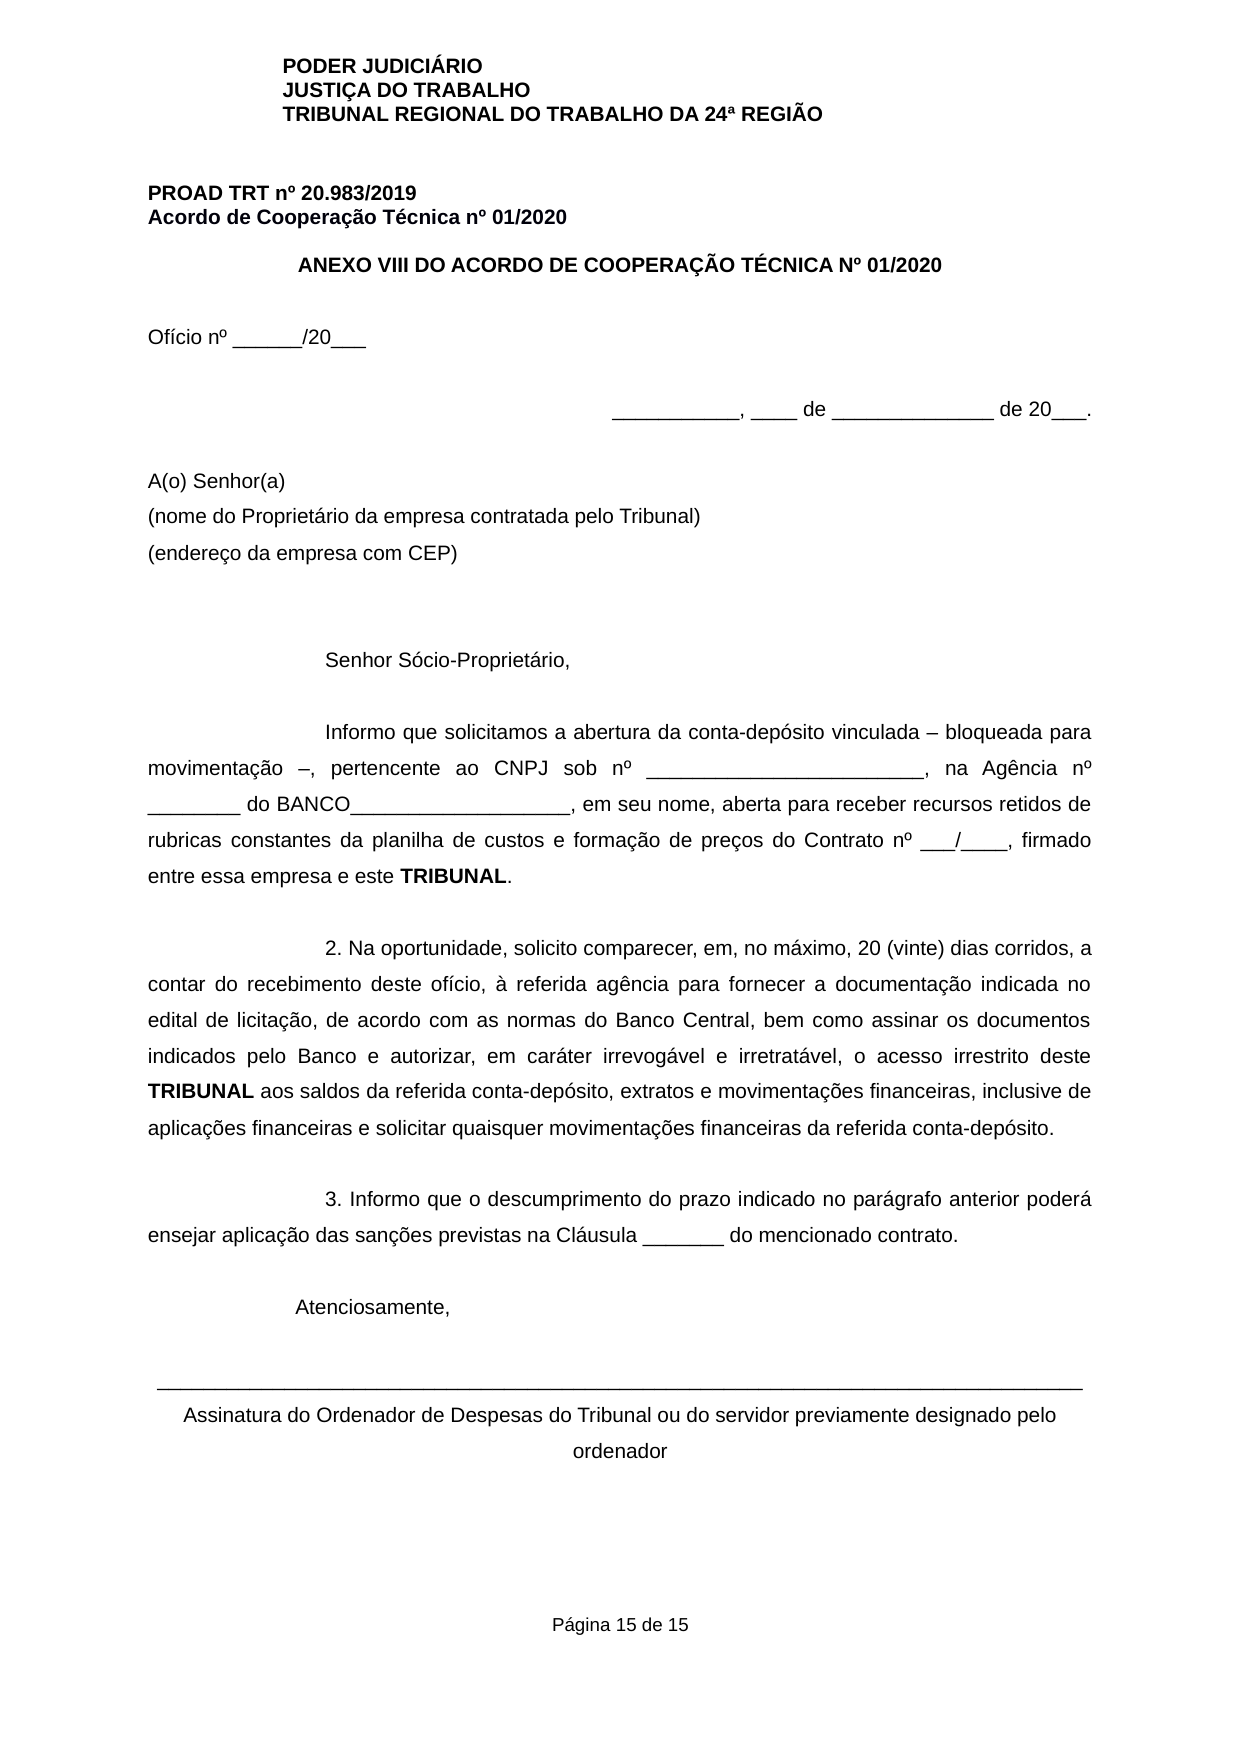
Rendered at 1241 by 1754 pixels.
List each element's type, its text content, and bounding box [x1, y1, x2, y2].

text Atenciosamente, [148, 1295, 1092, 1319]
text (nome do Proprietário da empresa contratada pelo Tribunal) [148, 504, 1092, 528]
text A(o) Senhor(a) [148, 468, 1092, 492]
text (endereço da empresa com CEP) [148, 540, 1092, 564]
text ________________________________________________________________________________ [148, 1367, 1092, 1391]
text ANEXO VIII DO ACORDO DE COOPERAÇÃO TÉCNICA Nº 01/2020 [148, 253, 1092, 277]
text 2. Na oportunidade, solicito comparecer, em, no máximo, 20 (vinte) dias corridos, a contar do recebimento deste ofício, à referida agência para fornecer a documentação indicada no edital de licitação, de acordo com as normas do Banco Central, bem como assinar os documentos indicados pelo Banco e autorizar, em caráter irrevogável e irretratável, o acesso irrestrito deste TRIBUNAL aos saldos da referida conta-depósito, extratos e movimentações financeiras, inclusive de aplicações financeiras e solicitar quaisquer movimentações financeiras da referida conta-depósito. [148, 936, 1092, 1139]
text ___________, ____ de ______________ de 20___. [148, 397, 1092, 421]
text 3. Informo que o descumprimento do prazo indicado no parágrafo anterior poderá ensejar aplicação das sanções previstas na Cláusula _______ do mencionado contrato. [148, 1187, 1092, 1247]
text Assinatura do Ordenador de Despesas do Tribunal ou do servidor previamente designado pelo ordenador [148, 1403, 1092, 1463]
text Informo que solicitamos a abertura da conta-depósito vinculada – bloqueada para movimentação –, pertencente ao CNPJ sob nº ________________________, na Agência nº ________ do BANCO___________________, em seu nome, aberta para receber recursos retidos de rubricas constantes da planilha de custos e formação de preços do Contrato nº ___/____, firmado entre essa empresa e este TRIBUNAL. [148, 720, 1092, 888]
text Senhor Sócio-Proprietário, [148, 648, 1092, 672]
text Ofício nº ______/20___ [148, 325, 1092, 349]
